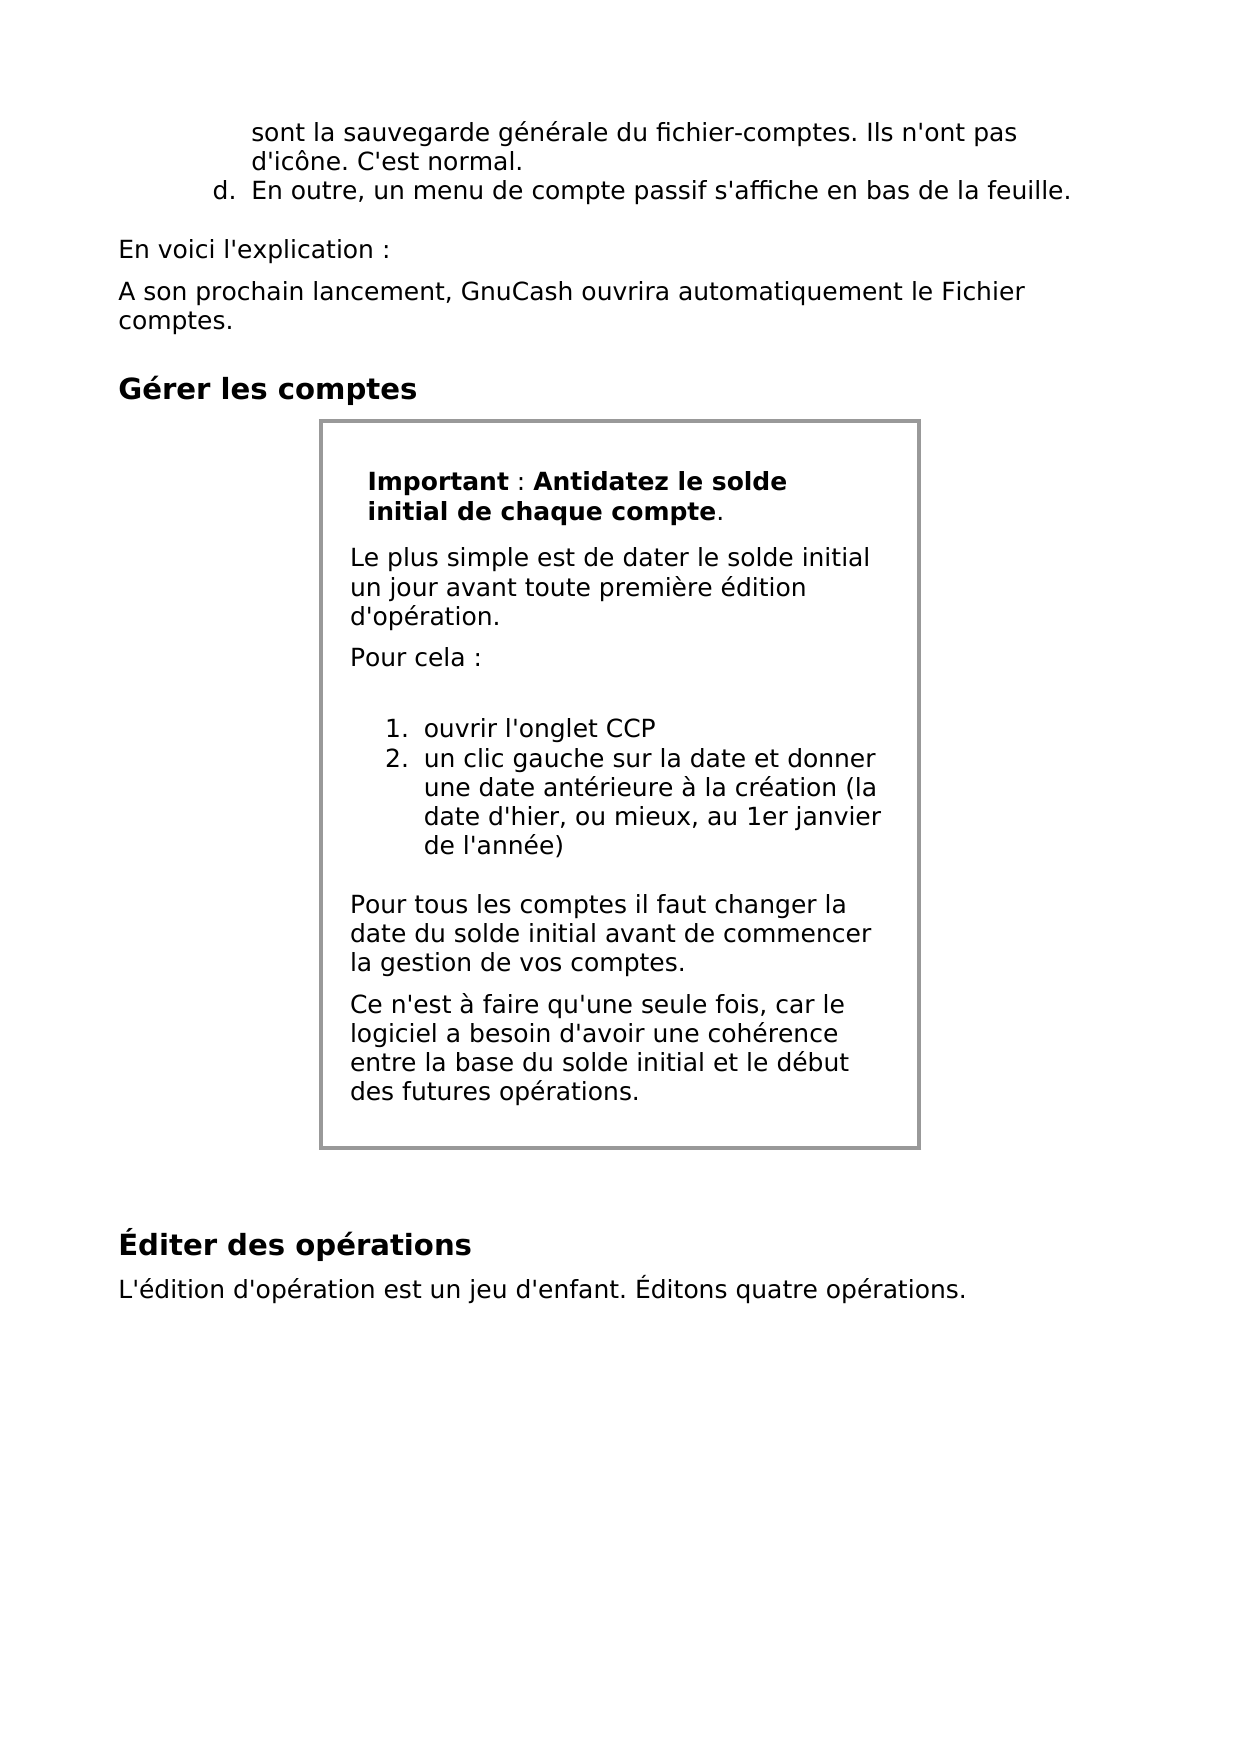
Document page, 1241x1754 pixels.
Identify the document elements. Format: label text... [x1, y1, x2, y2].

table_header Important : Antidatez le solde initial de chaque compte. Le plus simple est de dater le solde initial un jour avant toute première édition d'opération. Pour cela : ouvrir l'onglet CCP un clic gauche sur la date et donner une date antérieure à la création (la date d'hier, ou mieux, au 1er janvier de l'année) Pour tous les comptes il faut changer la date du solde initial avant de commencer la gestion de vos comptes. Ce n'est à faire qu'une seule fois, car le logiciel a besoin d'avoir une cohérence entre la base du solde initial et le début des futures opérations. [332, 432, 908, 1137]
text En voici l'explication : [118, 235, 1122, 264]
text A son prochain lancement, GnuCash ouvrira automatiquement le Fichier comptes. [118, 277, 1122, 335]
subtitle Éditer des opérations [118, 1228, 1122, 1262]
subtitle Gérer les comptes [118, 373, 1122, 407]
list En outre, un menu de compte passif s'affiche en bas de la feuille. [236, 176, 1122, 206]
list sont la sauvegarde générale du fichier-comptes. Ils n'ont pas d'icône. C'est normal. [236, 118, 1122, 176]
text L'édition d'opération est un jeu d'enfant. Éditons quatre opérations. [118, 1275, 1122, 1304]
